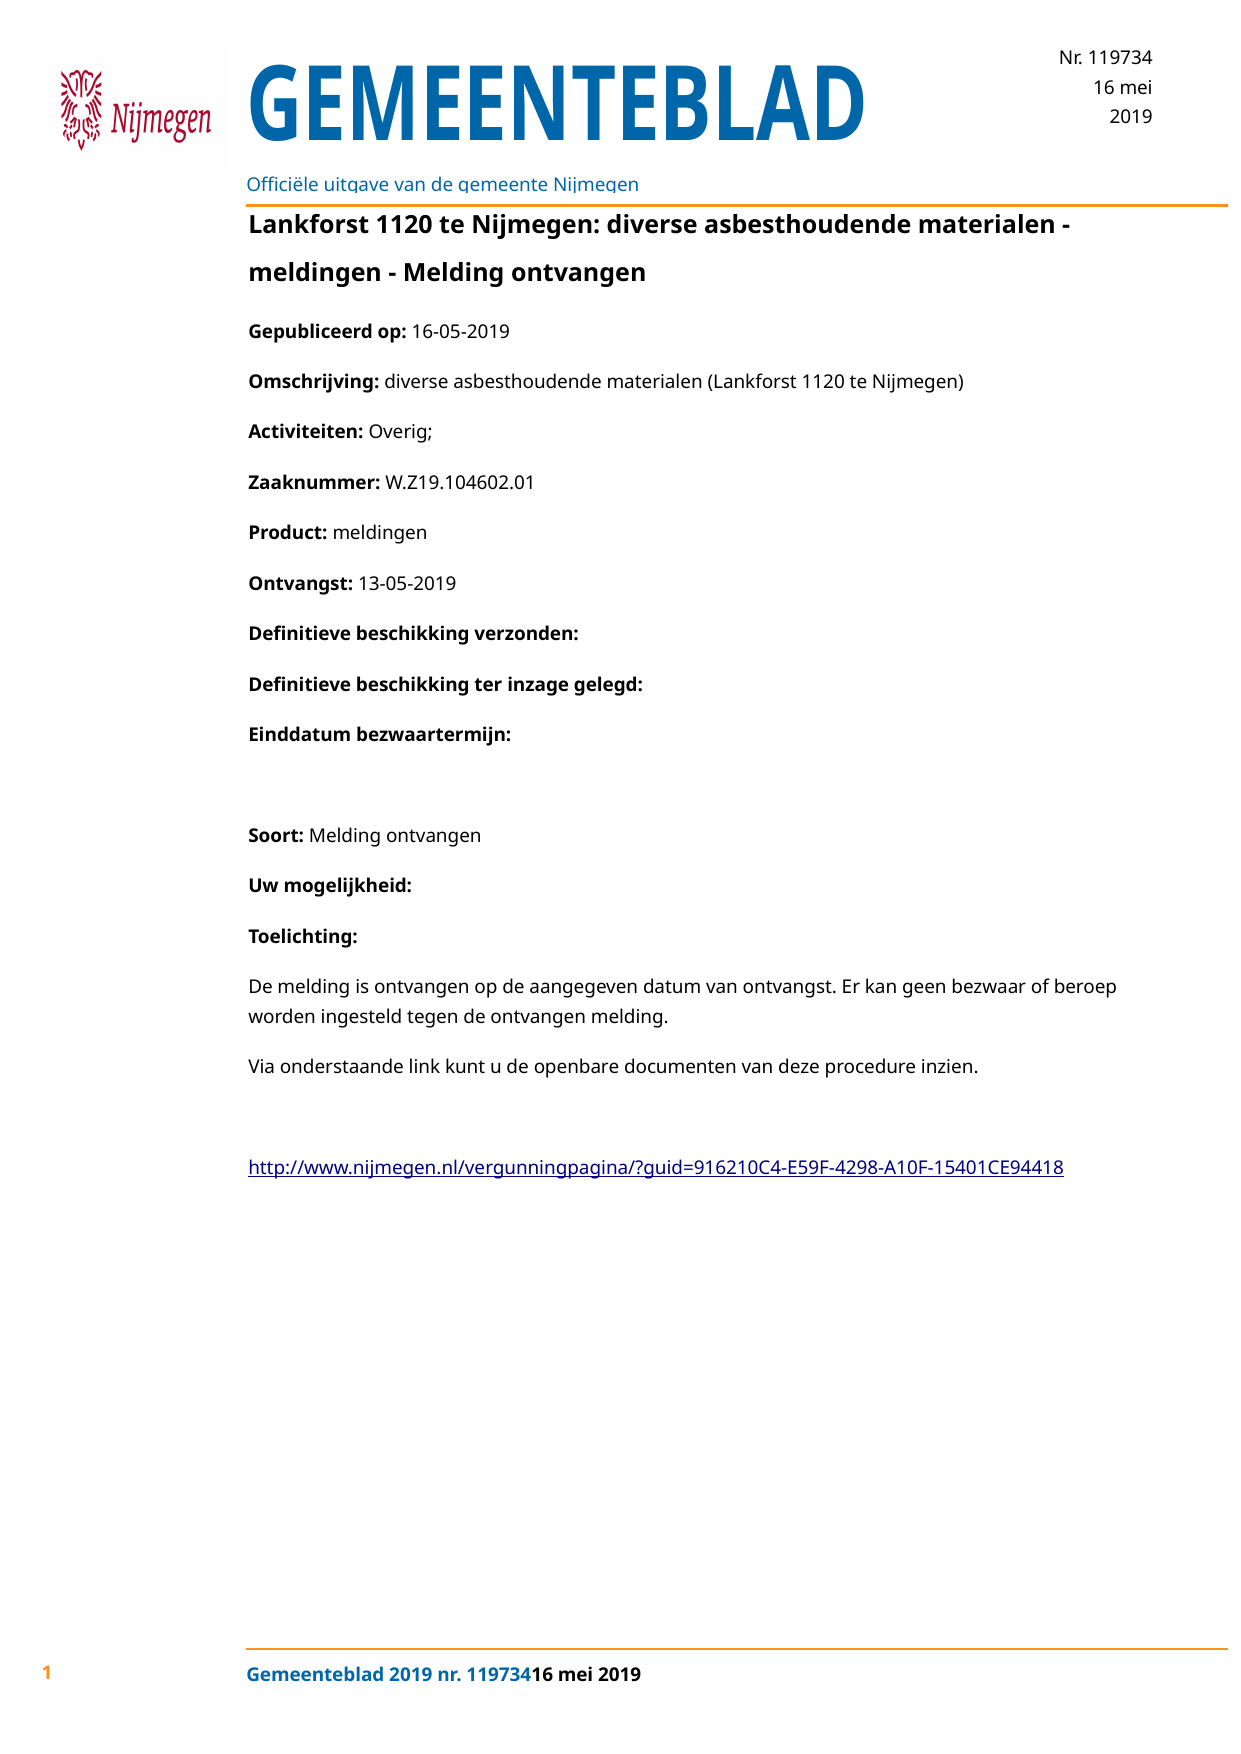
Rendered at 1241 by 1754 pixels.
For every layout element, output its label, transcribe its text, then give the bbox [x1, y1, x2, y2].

text http://www.nijmegen.nl/vergunningpagina/?guid=916210C4-E59F-4298-A10F-15401CE94418 [248, 1154, 1152, 1180]
text Zaaknummer: W.Z19.104602.01 [248, 469, 1152, 495]
text Lankforst 1120 te Nijmegen: diverse asbesthoudende materialen - meldingen - Melding ontvangen [248, 207, 1152, 288]
text Toelichting: [248, 923, 1152, 949]
text Omschrijving: diverse asbesthoudende materialen (Lankforst 1120 te Nijmegen) [248, 368, 1152, 394]
text Definitieve beschikking verzonden: [248, 620, 1152, 646]
text De melding is ontvangen op de aangegeven datum van ontvangst. Er kan geen bezwaar of beroep worden ingesteld tegen de ontvangen melding. [248, 973, 1152, 1029]
text Ontvangst: 13-05-2019 [248, 570, 1152, 596]
text Gepubliceerd op: 16-05-2019 [248, 318, 1152, 344]
picture [41, 47, 231, 172]
text Activiteiten: Overig; [248, 419, 1152, 444]
text Uw mogelijkheid: [248, 872, 1152, 898]
text Soort: Melding ontvangen [248, 822, 1152, 848]
text Product: meldingen [248, 519, 1152, 545]
text Via onderstaande link kunt u de openbare documenten van deze procedure inzien. [248, 1053, 1152, 1079]
text Definitieve beschikking ter inzage gelegd: [248, 671, 1152, 697]
text Einddatum bezwaartermijn: [248, 721, 1152, 747]
